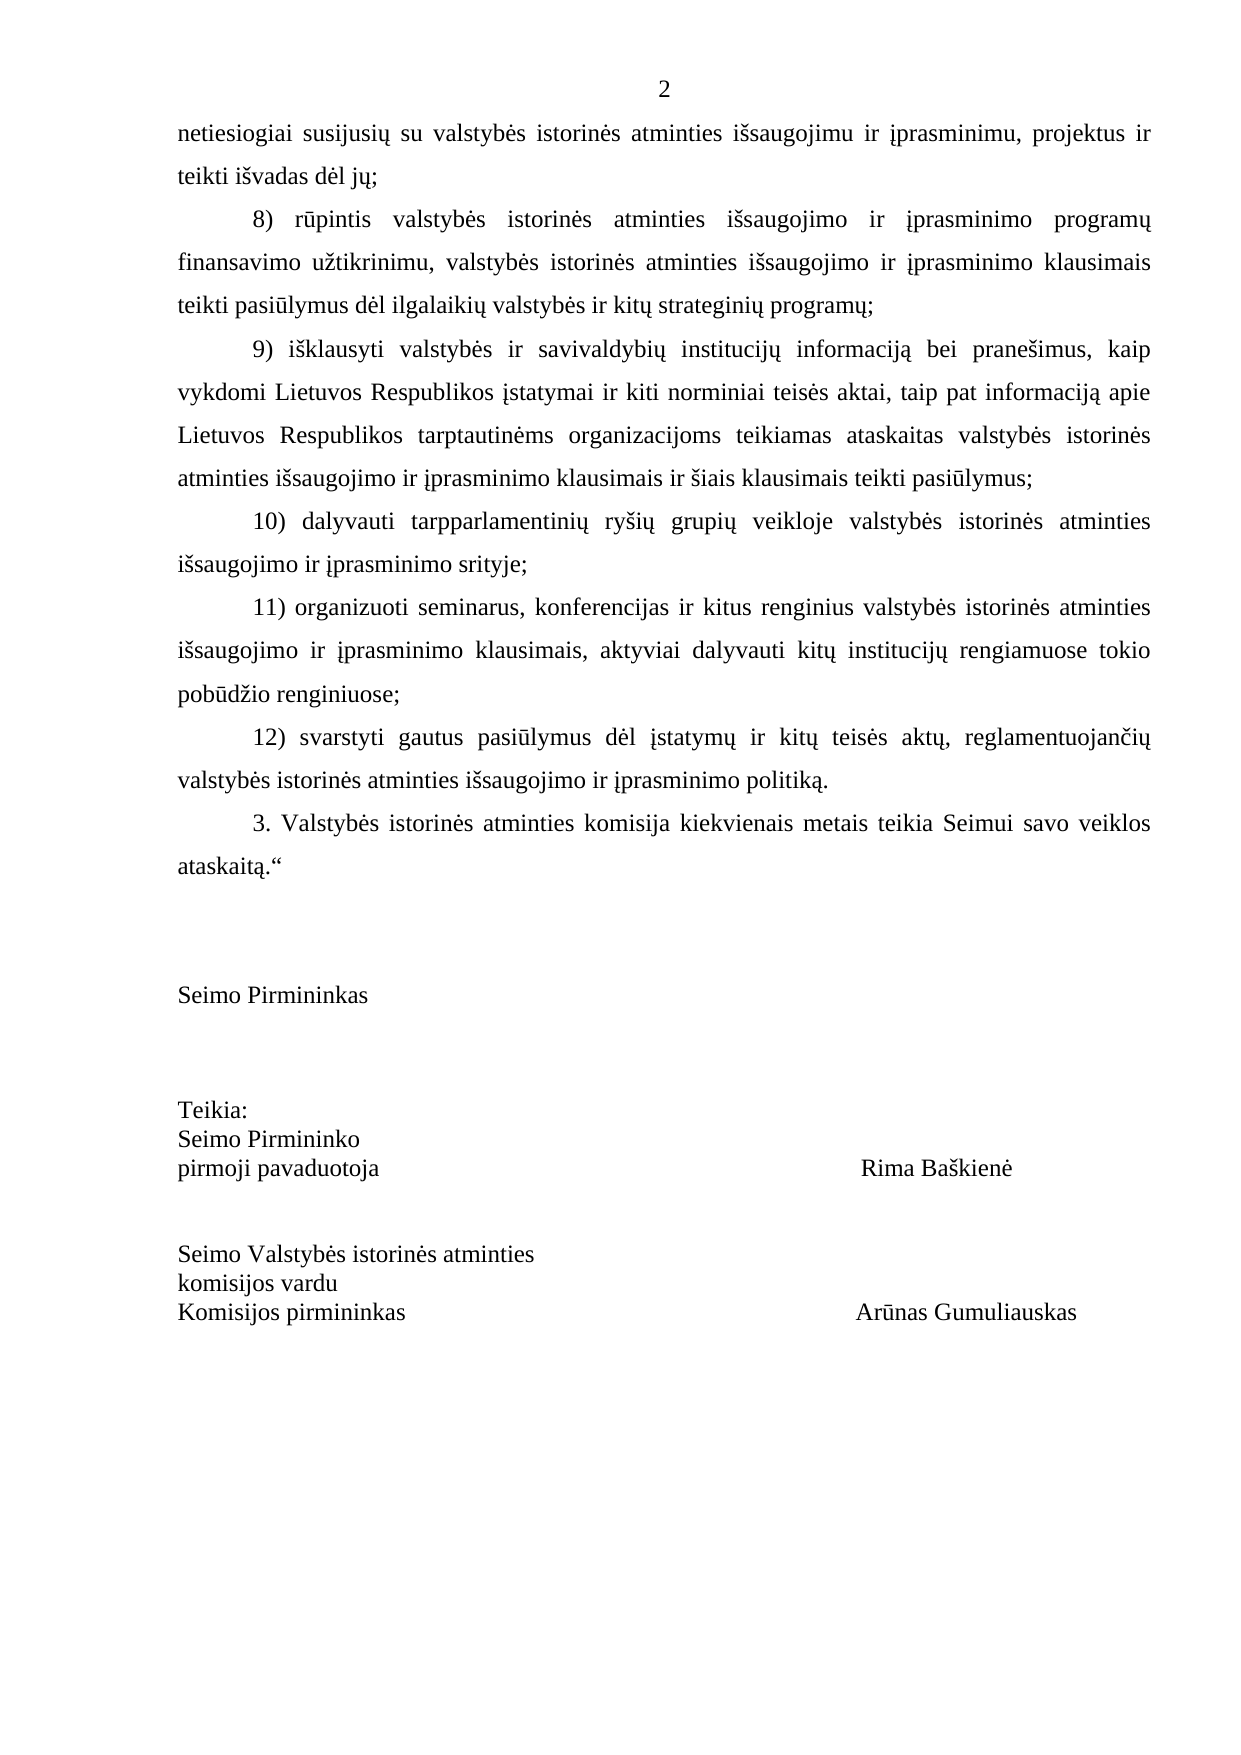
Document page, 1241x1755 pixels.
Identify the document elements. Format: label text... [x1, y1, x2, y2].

text Seimo Pirmininkas [177, 981, 1152, 1009]
text 12) svarstyti gautus pasiūlymus dėl įstatymų ir kitų teisės aktų, reglamentuojančių valstybės istorinės atminties išsaugojimo ir įprasminimo politiką. [177, 722, 1152, 794]
text pirmoji pavaduotoja Rima Baškienė [177, 1153, 1152, 1182]
text 9) išklausyti valstybės ir savivaldybių institucijų informaciją bei pranešimus, kaip vykdomi Lietuvos Respublikos įstatymai ir kiti norminiai teisės aktai, taip pat informaciją apie Lietuvos Respublikos tarptautinėms organizacijoms teikiamas ataskaitas valstybės istorinės atminties išsaugojimo ir įprasminimo klausimais ir šiais klausimais teikti pasiūlymus; [177, 334, 1152, 492]
text Komisijos pirmininkas Arūnas Gumuliauskas [177, 1297, 1152, 1326]
text Teikia: [177, 1096, 1152, 1124]
text 3. Valstybės istorinės atminties komisija kiekvienais metais teikia Seimui savo veiklos ataskaitą.“ [177, 808, 1152, 880]
text 11) organizuoti seminarus, konferencijas ir kitus renginius valstybės istorinės atminties išsaugojimo ir įprasminimo klausimais, aktyviai dalyvauti kitų institucijų rengiamuose tokio pobūdžio renginiuose; [177, 592, 1152, 707]
text Seimo Pirmininko [177, 1124, 1152, 1153]
text netiesiogiai susijusių su valstybės istorinės atminties išsaugojimu ir įprasminimu, projektus ir teikti išvadas dėl jų; [177, 118, 1152, 190]
text 8) rūpintis valstybės istorinės atminties išsaugojimo ir įprasminimo programų finansavimo užtikrinimu, valstybės istorinės atminties išsaugojimo ir įprasminimo klausimais teikti pasiūlymus dėl ilgalaikių valstybės ir kitų strateginių programų; [177, 204, 1152, 319]
text 10) dalyvauti tarpparlamentinių ryšių grupių veikloje valstybės istorinės atminties išsaugojimo ir įprasminimo srityje; [177, 506, 1152, 578]
text komisijos vardu [177, 1268, 1152, 1297]
text Seimo Valstybės istorinės atminties [177, 1239, 1152, 1268]
